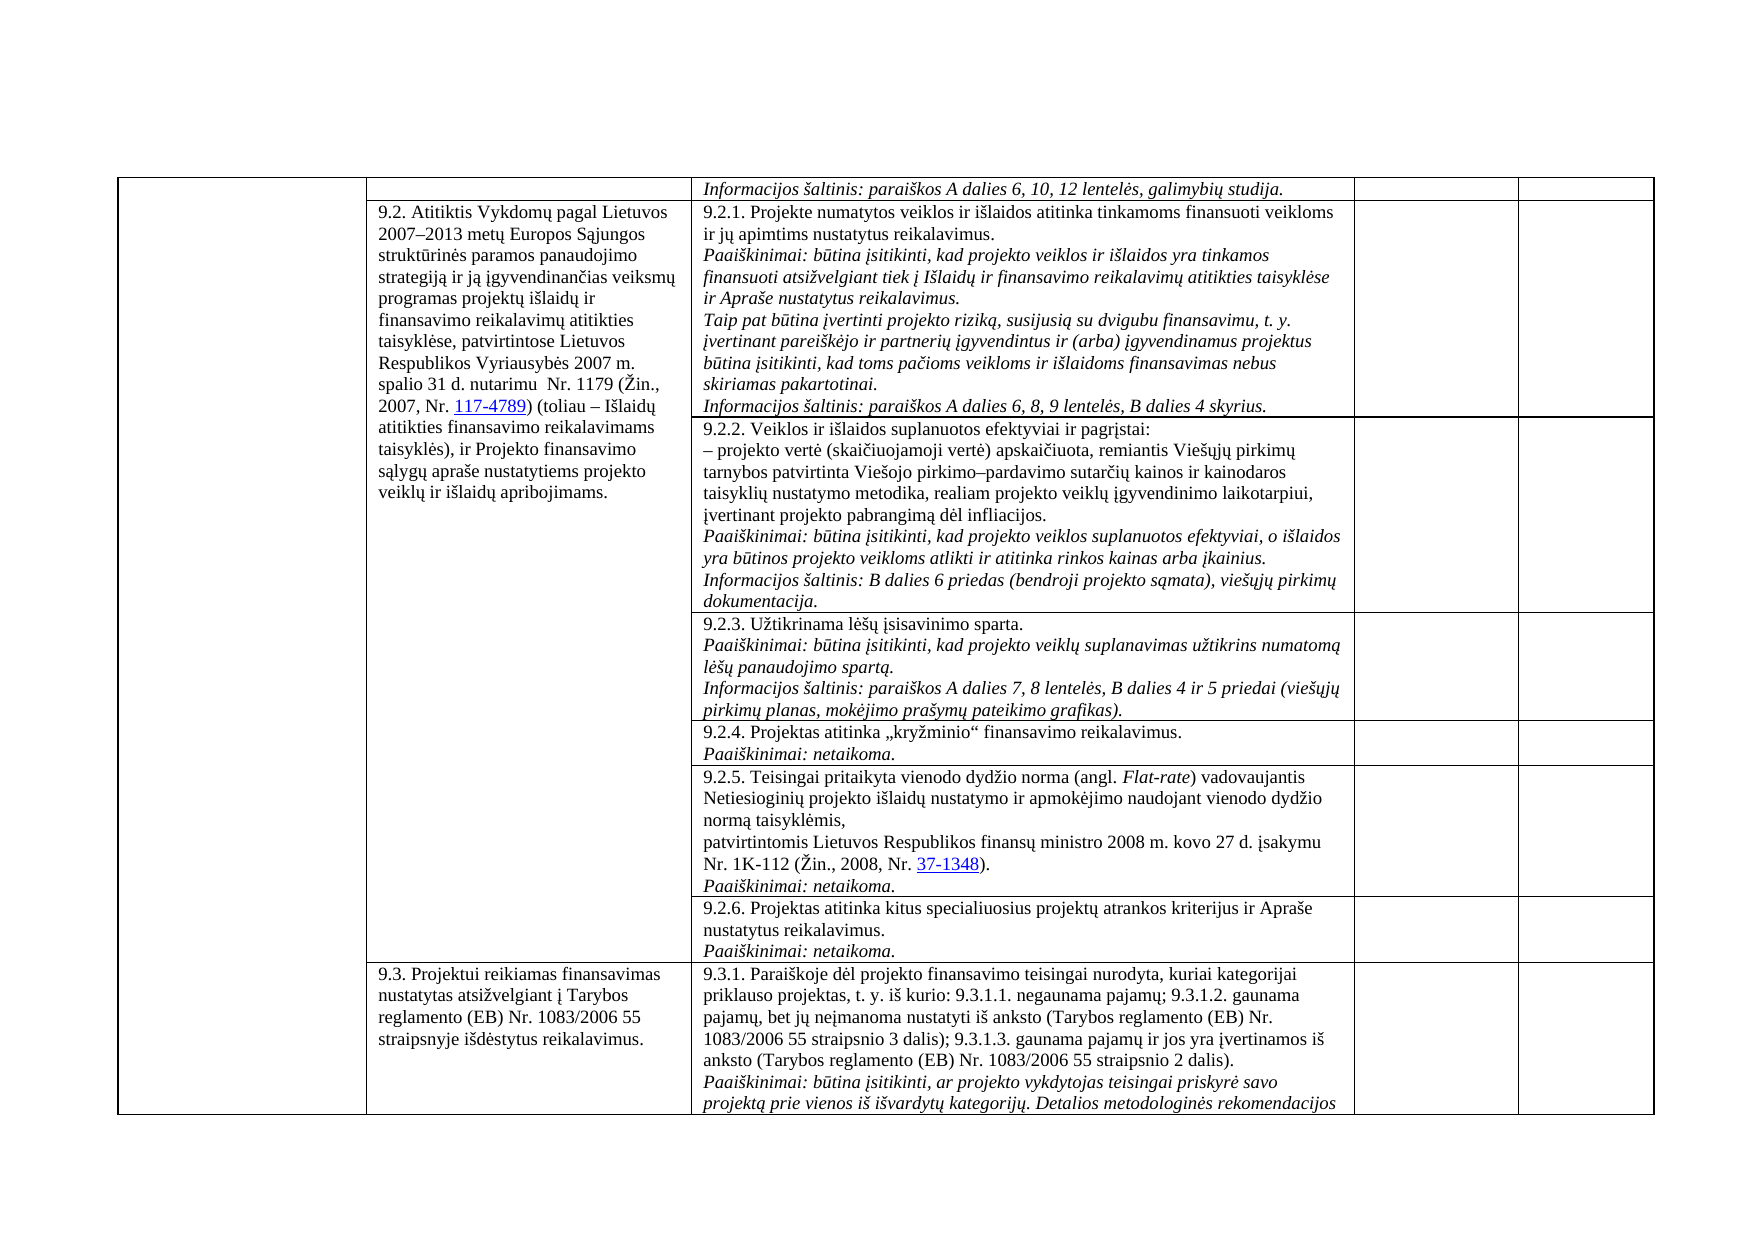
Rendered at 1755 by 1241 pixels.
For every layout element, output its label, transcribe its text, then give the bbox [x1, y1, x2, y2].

table_cell [1519, 613, 1653, 720]
table_cell 9.2.2. Veiklos ir išlaidos suplanuotos efektyviai ir pagrįstai: – projekto vertė (skaičiuojamoji vertė) apskaičiuota, remiantis Viešųjų pirkimų tarnybos patvirtinta Viešojo pirkimo–pardavimo sutarčių kainos ir kainodaros taisyklių nustatymo metodika, realiam projekto veiklų įgyvendinimo laikotarpiui, įvertinant projekto pabrangimą dėl infliacijos. Paaiškinimai: būtina įsitikinti, kad projekto veiklos suplanuotos efektyviai, o išlaidos yra būtinos projekto veikloms atlikti ir atitinka rinkos kainas arba įkainius. Informacijos šaltinis: B dalies 6 priedas (bendroji projekto sąmata), viešųjų pirkimų dokumentacija. [692, 418, 1354, 612]
table_cell [1519, 418, 1653, 612]
table_cell 9.2.1. Projekte numatytos veiklos ir išlaidos atitinka tinkamoms finansuoti veikloms ir jų apimtims nustatytus reikalavimus. Paaiškinimai: būtina įsitikinti, kad projekto veiklos ir išlaidos yra tinkamos finansuoti atsižvelgiant tiek į Išlaidų ir finansavimo reikalavimų atitikties taisyklėse ir Apraše nustatytus reikalavimus. Taip pat būtina įvertinti projekto riziką, susijusią su dvigubu finansavimu, t. y. įvertinant pareiškėjo ir partnerių įgyvendintus ir (arba) įgyvendinamus projektus būtina įsitikinti, kad toms pačioms veikloms ir išlaidoms finansavimas nebus skiriamas pakartotinai. Informacijos šaltinis: paraiškos A dalies 6, 8, 9 lentelės, B dalies 4 skyrius. [692, 201, 1354, 416]
table_cell 9.3.1. Paraiškoje dėl projekto finansavimo teisingai nurodyta, kuriai kategorijai priklauso projektas, t. y. iš kurio: 9.3.1.1. negaunama pajamų; 9.3.1.2. gaunama pajamų, bet jų neįmanoma nustatyti iš anksto (Tarybos reglamento (EB) Nr. 1083/2006 55 straipsnio 3 dalis); 9.3.1.3. gaunama pajamų ir jos yra įvertinamos iš anksto (Tarybos reglamento (EB) Nr. 1083/2006 55 straipsnio 2 dalis). Paaiškinimai: būtina įsitikinti, ar projekto vykdytojas teisingai priskyrė savo projektą prie vienos iš išvardytų kategorijų. Detalios metodologinės rekomendacijos [692, 963, 1354, 1114]
table_cell 9.3. Projektui reikiamas finansavimas nustatytas atsižvelgiant į Tarybos reglamento (EB) Nr. 1083/2006 55 straipsnyje išdėstytus reikalavimus. [367, 963, 691, 1114]
table_cell [1519, 963, 1653, 1114]
table_cell [1519, 201, 1653, 416]
table_cell patvirtintomis Lietuvos Respublikos finansų ministro 2008 m. kovo 27 d. įsakymu Nr. 1K-112 (Žin., 2008, Nr. 37-1348). Paaiškinimai: netaikoma. [692, 830, 1354, 896]
table_cell [1355, 418, 1518, 612]
table_cell [1355, 721, 1518, 764]
table_cell 9.2. Atitiktis Vykdomų pagal Lietuvos 2007–2013 metų Europos Sąjungos struktūrinės paramos panaudojimo strategiją ir ją įgyvendinančias veiksmų programas projektų išlaidų ir finansavimo reikalavimų atitikties taisyklėse, patvirtintose Lietuvos Respublikos Vyriausybės 2007 m. spalio 31 d. nutarimu Nr. 1179 (Žin., 2007, Nr. 117-4789) (toliau – Išlaidų atitikties finansavimo reikalavimams taisyklės), ir Projekto finansavimo sąlygų apraše nustatytiems projekto veiklų ir išlaidų apribojimams. [367, 201, 691, 962]
table_cell Informacijos šaltinis: paraiškos A dalies 6, 10, 12 lentelės, galimybių studija. [692, 178, 1354, 200]
table_cell [119, 178, 366, 1114]
table_cell [1355, 613, 1518, 720]
table_cell [1519, 766, 1653, 830]
table_cell [1519, 721, 1653, 764]
table_cell [1519, 897, 1653, 962]
table_cell [1355, 201, 1518, 416]
table_cell [1355, 766, 1518, 830]
table_cell [367, 178, 691, 200]
table_cell 9.2.4. Projektas atitinka „kryžminio“ finansavimo reikalavimus. Paaiškinimai: netaikoma. [692, 721, 1354, 764]
table_cell [1519, 830, 1653, 896]
table_cell 9.2.3. Užtikrinama lėšų įsisavinimo sparta. Paaiškinimai: būtina įsitikinti, kad projekto veiklų suplanavimas užtikrins numatomą lėšų panaudojimo spartą. Informacijos šaltinis: paraiškos A dalies 7, 8 lentelės, B dalies 4 ir 5 priedai (viešųjų pirkimų planas, mokėjimo prašymų pateikimo grafikas). [692, 613, 1354, 720]
table_cell [1355, 178, 1518, 200]
table_cell [1519, 178, 1653, 200]
table_cell [1355, 963, 1518, 1114]
table_cell [1355, 897, 1518, 962]
table_cell 9.2.5. Teisingai pritaikyta vienodo dydžio norma (angl. Flat-rate) vadovaujantis Netiesioginių projekto išlaidų nustatymo ir apmokėjimo naudojant vienodo dydžio normą taisyklėmis, [692, 766, 1354, 830]
table_cell [1355, 830, 1518, 896]
table_cell 9.2.6. Projektas atitinka kitus specialiuosius projektų atrankos kriterijus ir Apraše nustatytus reikalavimus. Paaiškinimai: netaikoma. [692, 897, 1354, 962]
